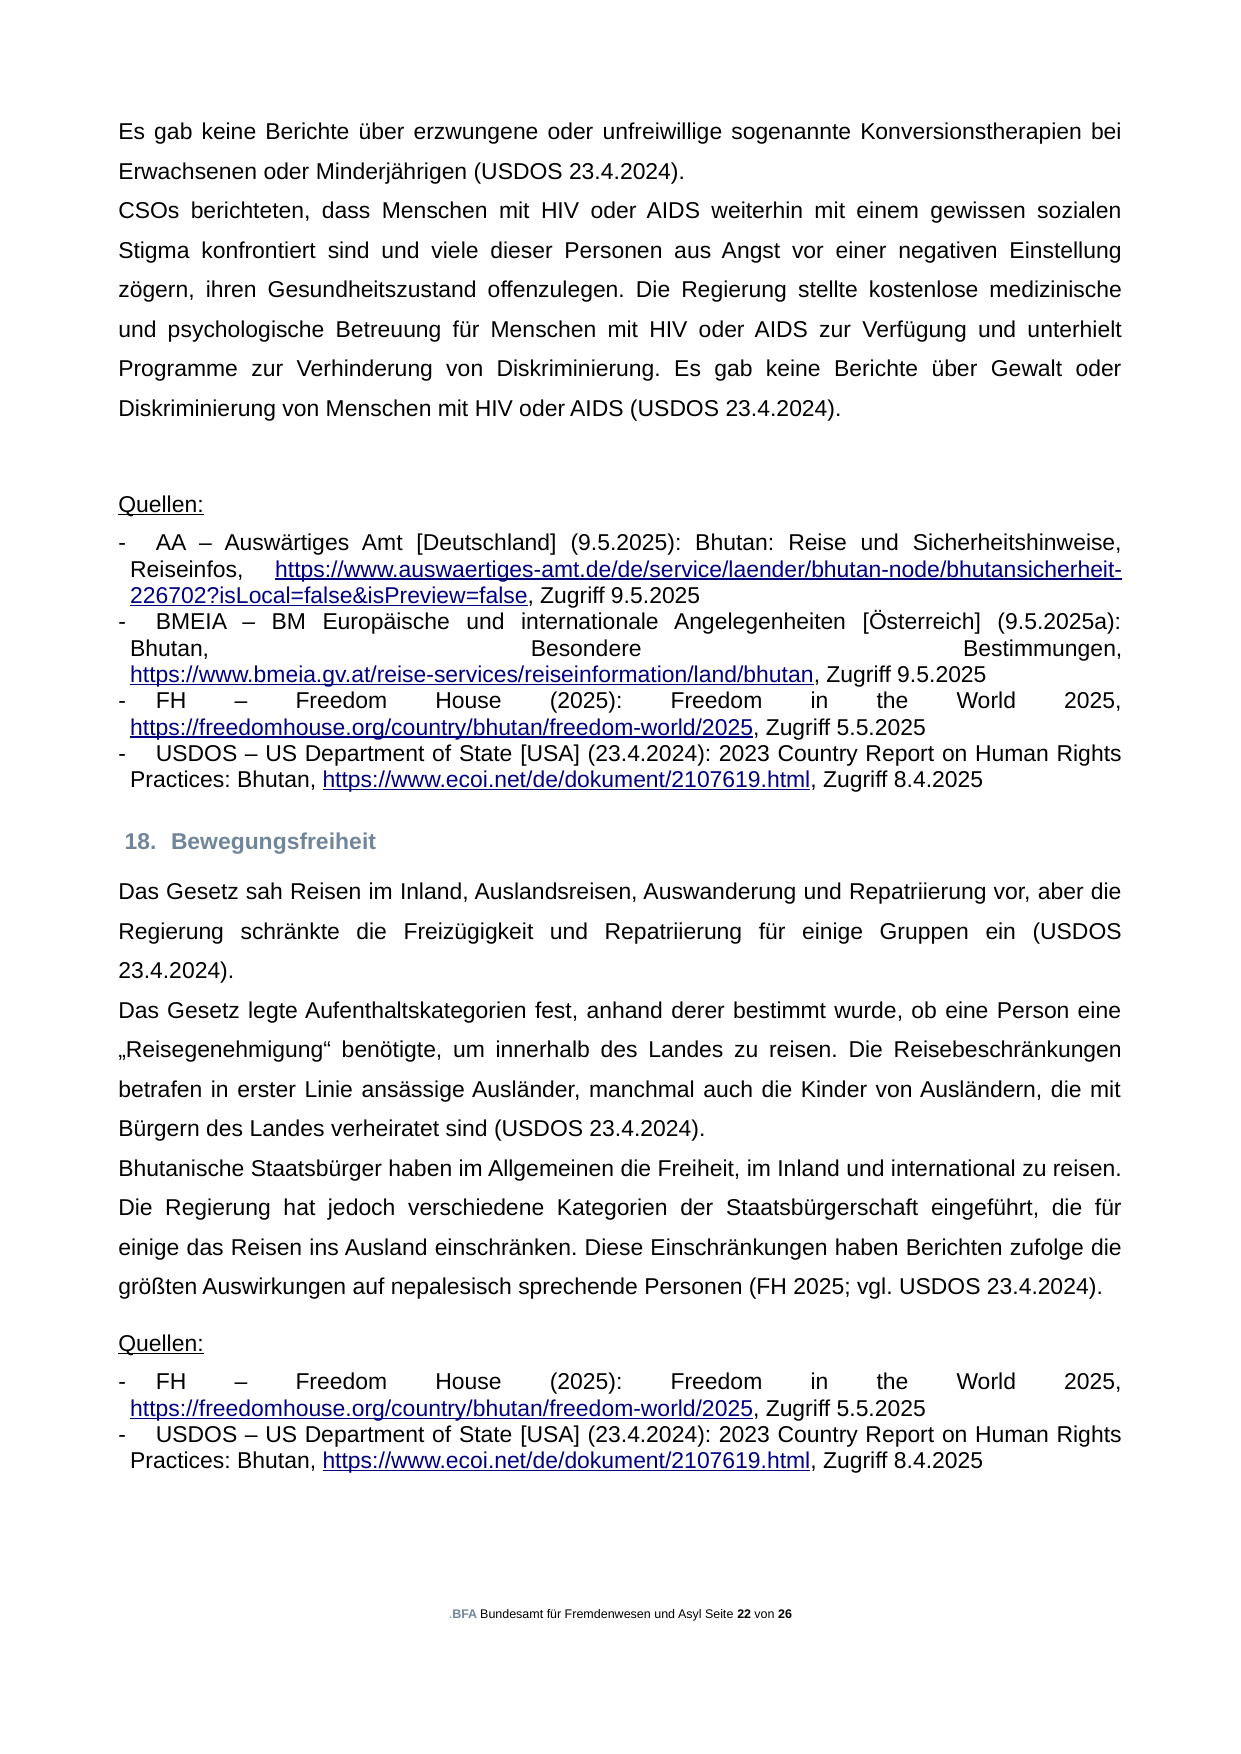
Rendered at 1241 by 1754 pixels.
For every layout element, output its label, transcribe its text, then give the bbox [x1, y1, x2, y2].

text Quellen: [118, 491, 1122, 517]
text Das Gesetz sah Reisen im Inland, Auslandsreisen, Auswanderung und Repatriierung vor, aber die Regierung schränkte die Freizügigkeit und Repatriierung für einige Gruppen ein (USDOS 23.4.2024). [118, 878, 1122, 983]
list USDOS – US Department of State [USA] (23.4.2024): 2023 Country Report on Human Rights Practices: Bhutan, https://www.ecoi.net/de/dokument/2107619.html, Zugriff 8.4.2025 [118, 740, 1122, 793]
text Quellen: [118, 1330, 1122, 1357]
list AA – Auswärtiges Amt [Deutschland] (9.5.2025): Bhutan: Reise und Sicherheitshinweise, Reiseinfos, https://www.auswaertiges-amt.de/de/service/laender/bhutan-node/bhutansicherheit-226702?isLocal=false&isPreview=false, Zugriff 9.5.2025 [118, 529, 1122, 608]
subtitle Bewegungsfreiheit [118, 828, 1112, 854]
text Bhutanische Staatsbürger haben im Allgemeinen die Freiheit, im Inland und international zu reisen. Die Regierung hat jedoch verschiedene Kategorien der Staatsbürgerschaft eingeführt, die für einige das Reisen ins Ausland einschränken. Diese Einschränkungen haben Berichten zufolge die größten Auswirkungen auf nepalesisch sprechende Personen (FH 2025; vgl. USDOS 23.4.2024). [118, 1154, 1122, 1299]
text Es gab keine Berichte über erzwungene oder unfreiwillige sogenannte Konversionstherapien bei Erwachsenen oder Minderjährigen (USDOS 23.4.2024). [118, 118, 1122, 184]
list FH – Freedom House (2025): Freedom in the World 2025, https://freedomhouse.org/country/bhutan/freedom-world/2025, Zugriff 5.5.2025 [118, 1368, 1122, 1421]
list USDOS – US Department of State [USA] (23.4.2024): 2023 Country Report on Human Rights Practices: Bhutan, https://www.ecoi.net/de/dokument/2107619.html, Zugriff 8.4.2025 [118, 1421, 1122, 1474]
text CSOs berichteten, dass Menschen mit HIV oder AIDS weiterhin mit einem gewissen sozialen Stigma konfrontiert sind und viele dieser Personen aus Angst vor einer negativen Einstellung zögern, ihren Gesundheitszustand offenzulegen. Die Regierung stellte kostenlose medizinische und psychologische Betreuung für Menschen mit HIV oder AIDS zur Verfügung und unterhielt Programme zur Verhinderung von Diskriminierung. Es gab keine Berichte über Gewalt oder Diskriminierung von Menschen mit HIV oder AIDS (USDOS 23.4.2024). [118, 197, 1122, 421]
list BMEIA – BM Europäische und internationale Angelegenheiten [Österreich] (9.5.2025a): Bhutan, Besondere Bestimmungen, https://www.bmeia.gv.at/reise-services/reiseinformation/land/bhutan, Zugriff 9.5.2025 [118, 608, 1122, 687]
text Das Gesetz legte Aufenthaltskategorien fest, anhand derer bestimmt wurde, ob eine Person eine „Reisegenehmigung“ benötigte, um innerhalb des Landes zu reisen. Die Reisebeschränkungen betrafen in erster Linie ansässige Ausländer, manchmal auch die Kinder von Ausländern, die mit Bürgern des Landes verheiratet sind (USDOS 23.4.2024). [118, 997, 1122, 1141]
list FH – Freedom House (2025): Freedom in the World 2025, https://freedomhouse.org/country/bhutan/freedom-world/2025, Zugriff 5.5.2025 [118, 687, 1122, 740]
